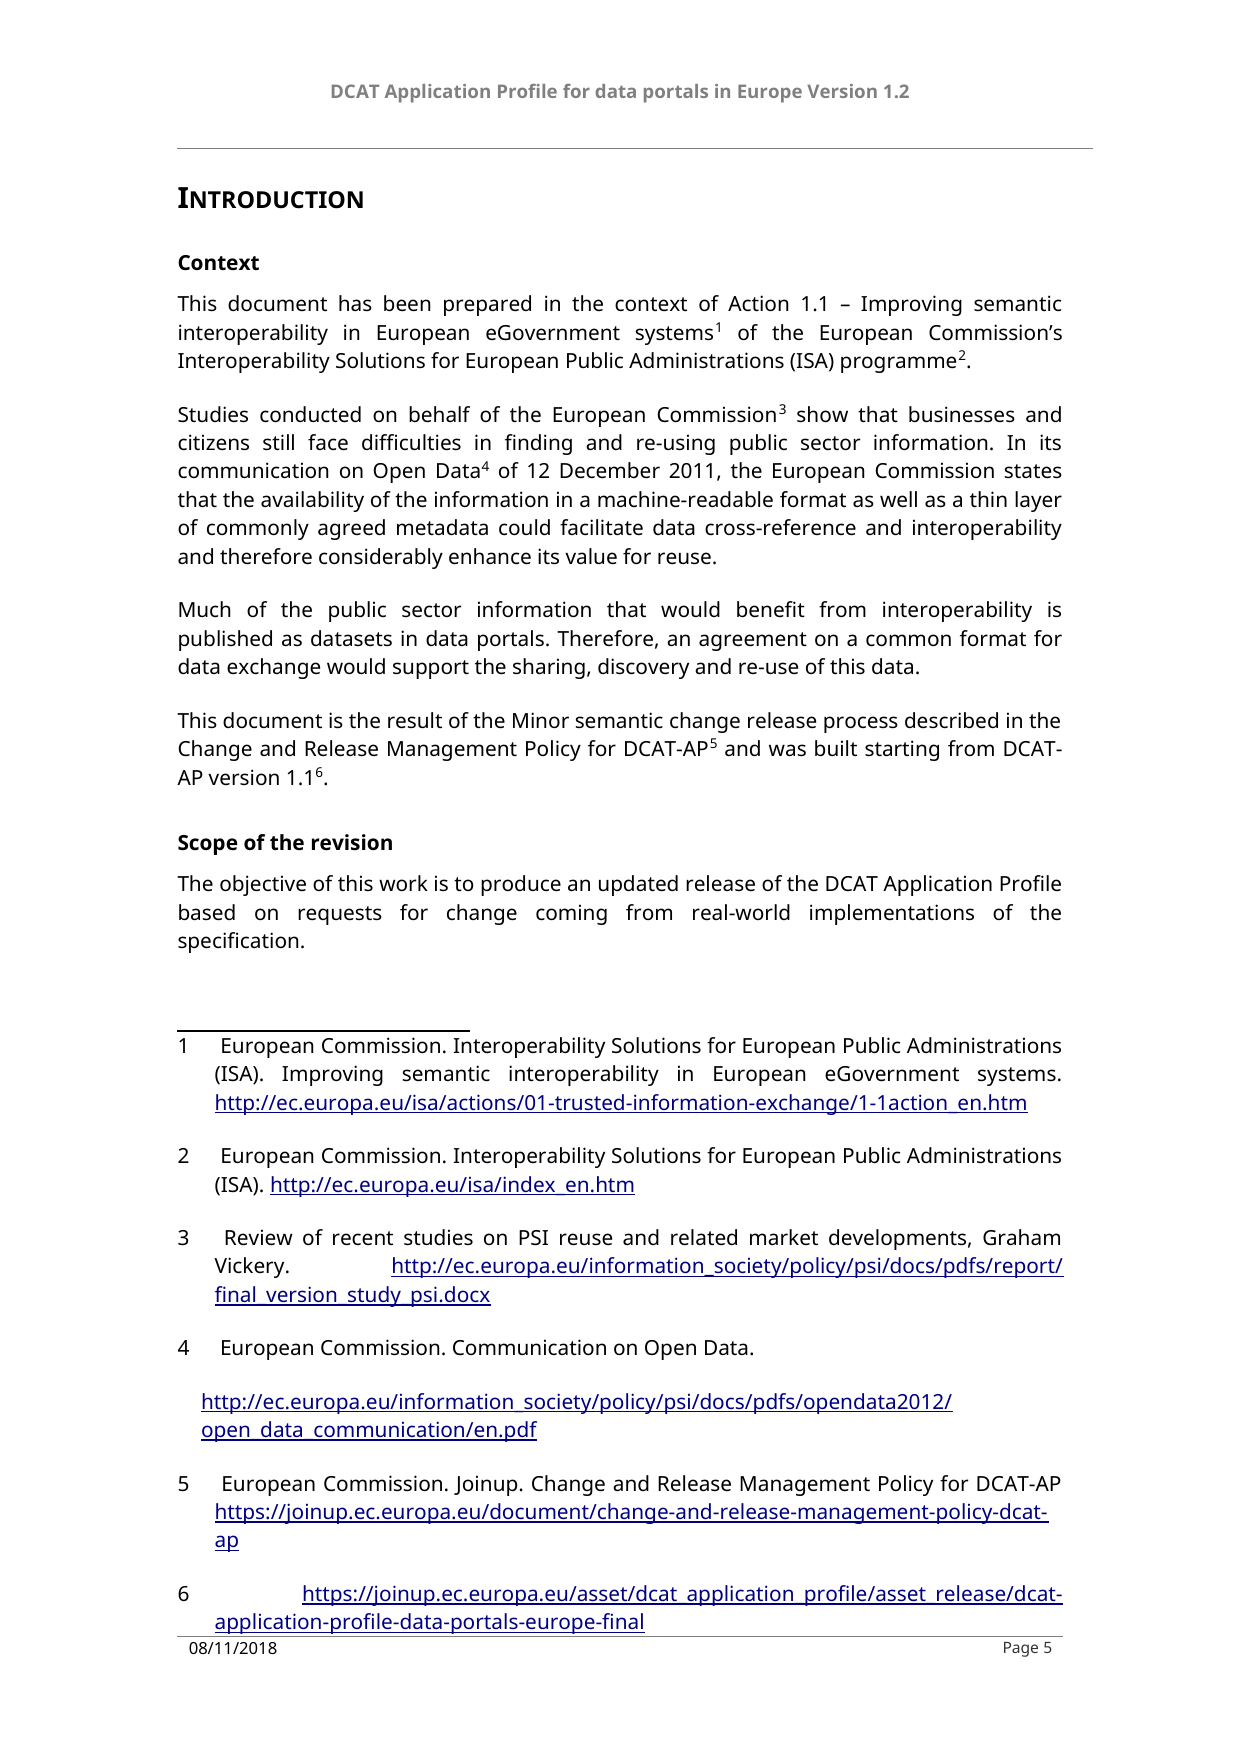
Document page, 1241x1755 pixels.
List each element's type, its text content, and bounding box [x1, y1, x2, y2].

text This document is the result of the Minor semantic change release process described in the Change and Release Management Policy for DCAT-AP and was built starting from DCAT-AP version 1.1. [177, 706, 1063, 791]
text European Commission. Interoperability Solutions for European Public Administrations (ISA). Improving semantic interoperability in European eGovernment systems. http://ec.europa.eu/isa/actions/01-trusted-information-exchange/1-1action_en.htm [177, 1031, 1063, 1116]
text Studies conducted on behalf of the European Commission show that businesses and citizens still face difficulties in finding and re-using public sector information. In its communication on Open Data of 12 December 2011, the European Commission states that the availability of the information in a machine-readable format as well as a thin layer of commonly agreed metadata could facilitate data cross-reference and interoperability and therefore considerably enhance its value for reuse. [177, 400, 1063, 570]
text European Commission. Communication on Open Data. [177, 1333, 1063, 1362]
text Much of the public sector information that would benefit from interoperability is published as datasets in data portals. Therefore, an agreement on a common format for data exchange would support the sharing, discovery and re-use of this data. [177, 595, 1063, 681]
text Review of recent studies on PSI reuse and related market developments, Graham Vickery. http://ec.europa.eu/information_society/policy/psi/docs/pdfs/report/final_version_study_psi.docx [177, 1223, 1063, 1308]
text https://joinup.ec.europa.eu/asset/dcat_application_profile/asset_release/dcat-application-profile-data-portals-europe-final [177, 1579, 1063, 1636]
text European Commission. Interoperability Solutions for European Public Administrations (ISA). http://ec.europa.eu/isa/index_en.htm [177, 1141, 1063, 1198]
text This document has been prepared in the context of Action 1.1 – Improving semantic interoperability in European eGovernment systems of the European Commission’s Interoperability Solutions for European Public Administrations (ISA) programme. [177, 289, 1063, 375]
subtitle Scope of the revision [177, 828, 1063, 857]
text http://ec.europa.eu/information_society/policy/psi/docs/pdfs/opendata2012/open_data_communication/en.pdf [201, 1387, 1063, 1444]
subtitle Introduction [177, 178, 1063, 217]
subtitle Context [177, 248, 1063, 277]
text The objective of this work is to produce an updated release of the DCAT Application Profile based on requests for change coming from real-world implementations of the specification. [177, 869, 1063, 955]
text European Commission. Joinup. Change and Release Management Policy for DCAT-AP https://joinup.ec.europa.eu/document/change-and-release-management-policy-dcat-ap [177, 1469, 1063, 1554]
